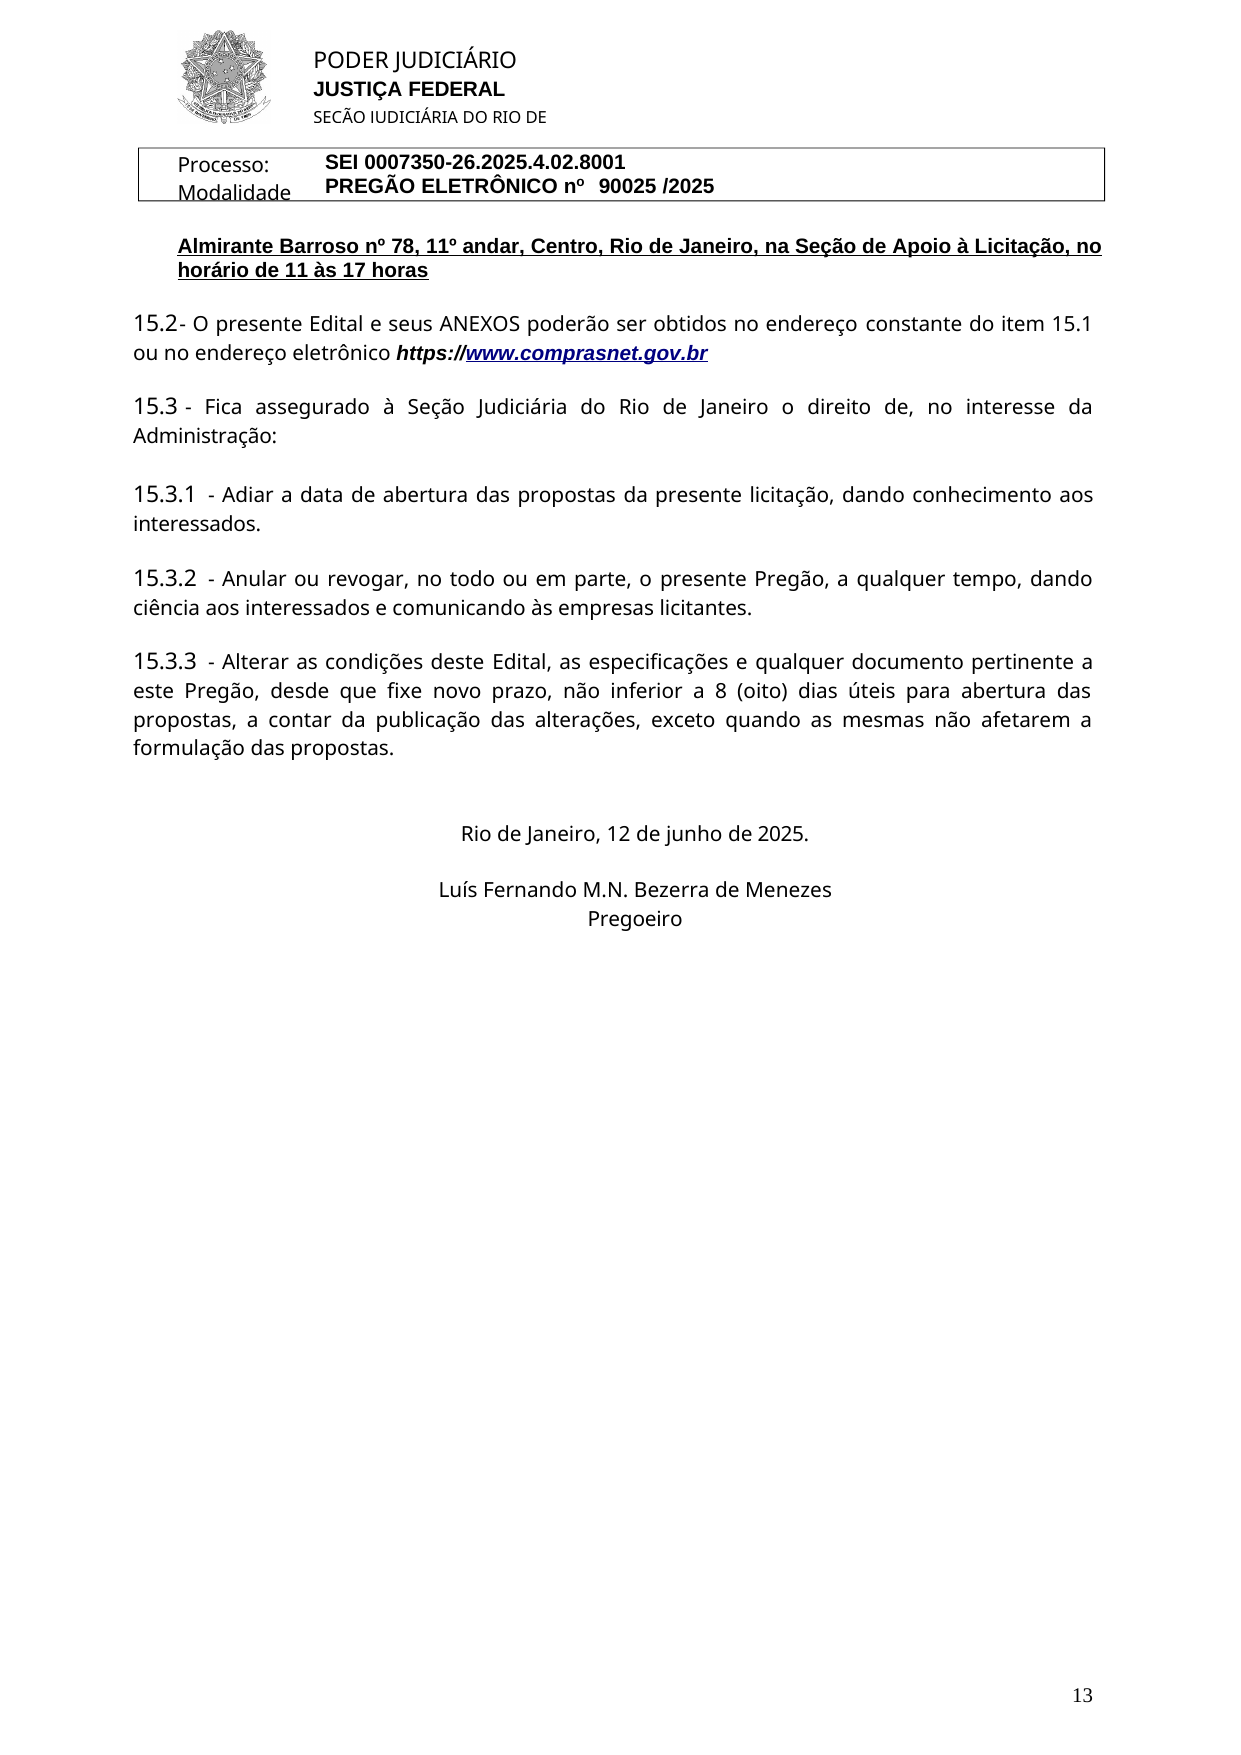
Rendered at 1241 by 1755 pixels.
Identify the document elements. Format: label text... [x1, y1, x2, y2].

list - Adiar a data de abertura das propostas da presente licitação, dando conhecimento aos interessados. [133, 478, 1093, 538]
list - O presente Edital e seus ANEXOS poderão ser obtidos no endereço constante do item 15.1 ou no endereço eletrônico https://www.comprasnet.gov.br [133, 306, 1093, 366]
subtitle Almirante Barroso nº 78, 11º andar, Centro, Rio de Janeiro, na Seção de Apoio à Licitação, no horário de 11 às 17 horas [177, 234, 1137, 282]
text Rio de Janeiro, 12 de junho de 2025. [404, 819, 866, 847]
text Luís Fernando M.N. Bezerra de Menezes Pregoeiro [404, 876, 866, 932]
list - Anular ou revogar, no todo ou em parte, o presente Pregão, a qualquer tempo, dando ciência aos interessados e comunicando às empresas licitantes. [133, 562, 1093, 621]
list - Fica assegurado à Seção Judiciária do Rio de Janeiro o direito de, no interesse da Administração: [133, 390, 1093, 449]
list - Alterar as condições deste Edital, as especificações e qualquer documento pertinente a este Pregão, desde que fixe novo prazo, não inferior a 8 (oito) dias úteis para abertura das propostas, a contar da publicação das alterações, exceto quando as mesmas não afetarem a formulação das propostas. [133, 645, 1093, 762]
